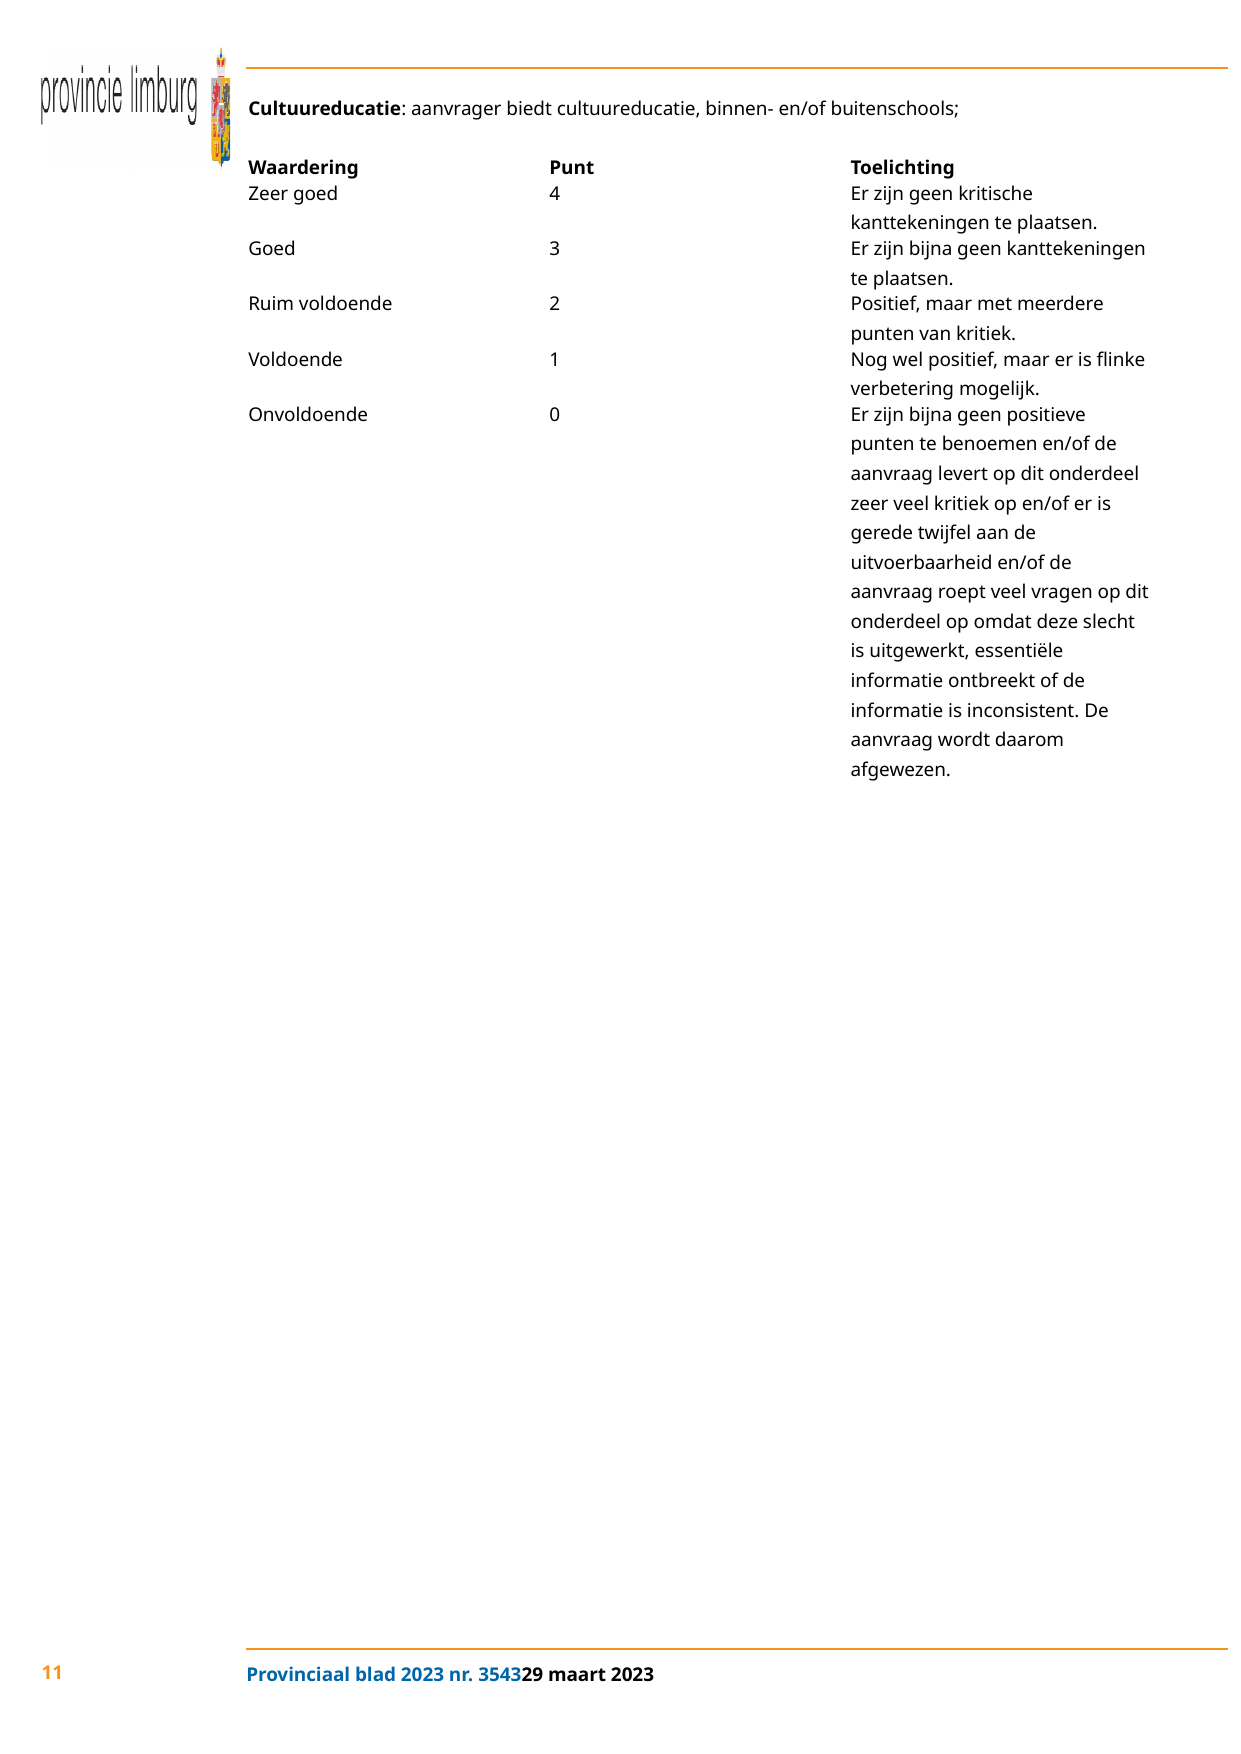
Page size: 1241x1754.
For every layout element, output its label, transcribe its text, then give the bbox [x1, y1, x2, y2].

table_cell Nog wel positief, maar er is flinke verbetering mogelijk. [850, 346, 1152, 401]
table_cell 3 [549, 235, 850, 290]
text Cultuureducatie: aanvrager biedt cultuureducatie, binnen- en/of buitenschools; [248, 95, 1152, 121]
table_cell 4 [549, 180, 850, 235]
table_cell Voldoende [248, 346, 549, 401]
table_cell Er zijn geen kritische kanttekeningen te plaatsen. [850, 180, 1152, 235]
table_cell Ruim voldoende [248, 290, 549, 346]
picture [41, 47, 231, 172]
table_header Waardering [248, 154, 549, 180]
table_cell Positief, maar met meerdere punten van kritiek. [850, 290, 1152, 346]
table_header Toelichting [850, 154, 1152, 180]
table_cell Zeer goed [248, 180, 549, 235]
table_cell Onvoldoende [248, 401, 549, 782]
table_cell 2 [549, 290, 850, 346]
table_cell 1 [549, 346, 850, 401]
table_header Punt [549, 154, 850, 180]
table_cell Er zijn bijna geen positieve punten te benoemen en/of de aanvraag levert op dit onderdeel zeer veel kritiek op en/of er is gerede twijfel aan de uitvoerbaarheid en/of de aanvraag roept veel vragen op dit onderdeel op omdat deze slecht is uitgewerkt, essentiële informatie ontbreekt of de informatie is inconsistent. De aanvraag wordt daarom afgewezen. [850, 401, 1152, 782]
table_cell Goed [248, 235, 549, 290]
table_cell 0 [549, 401, 850, 782]
table_cell Er zijn bijna geen kanttekeningen te plaatsen. [850, 235, 1152, 290]
